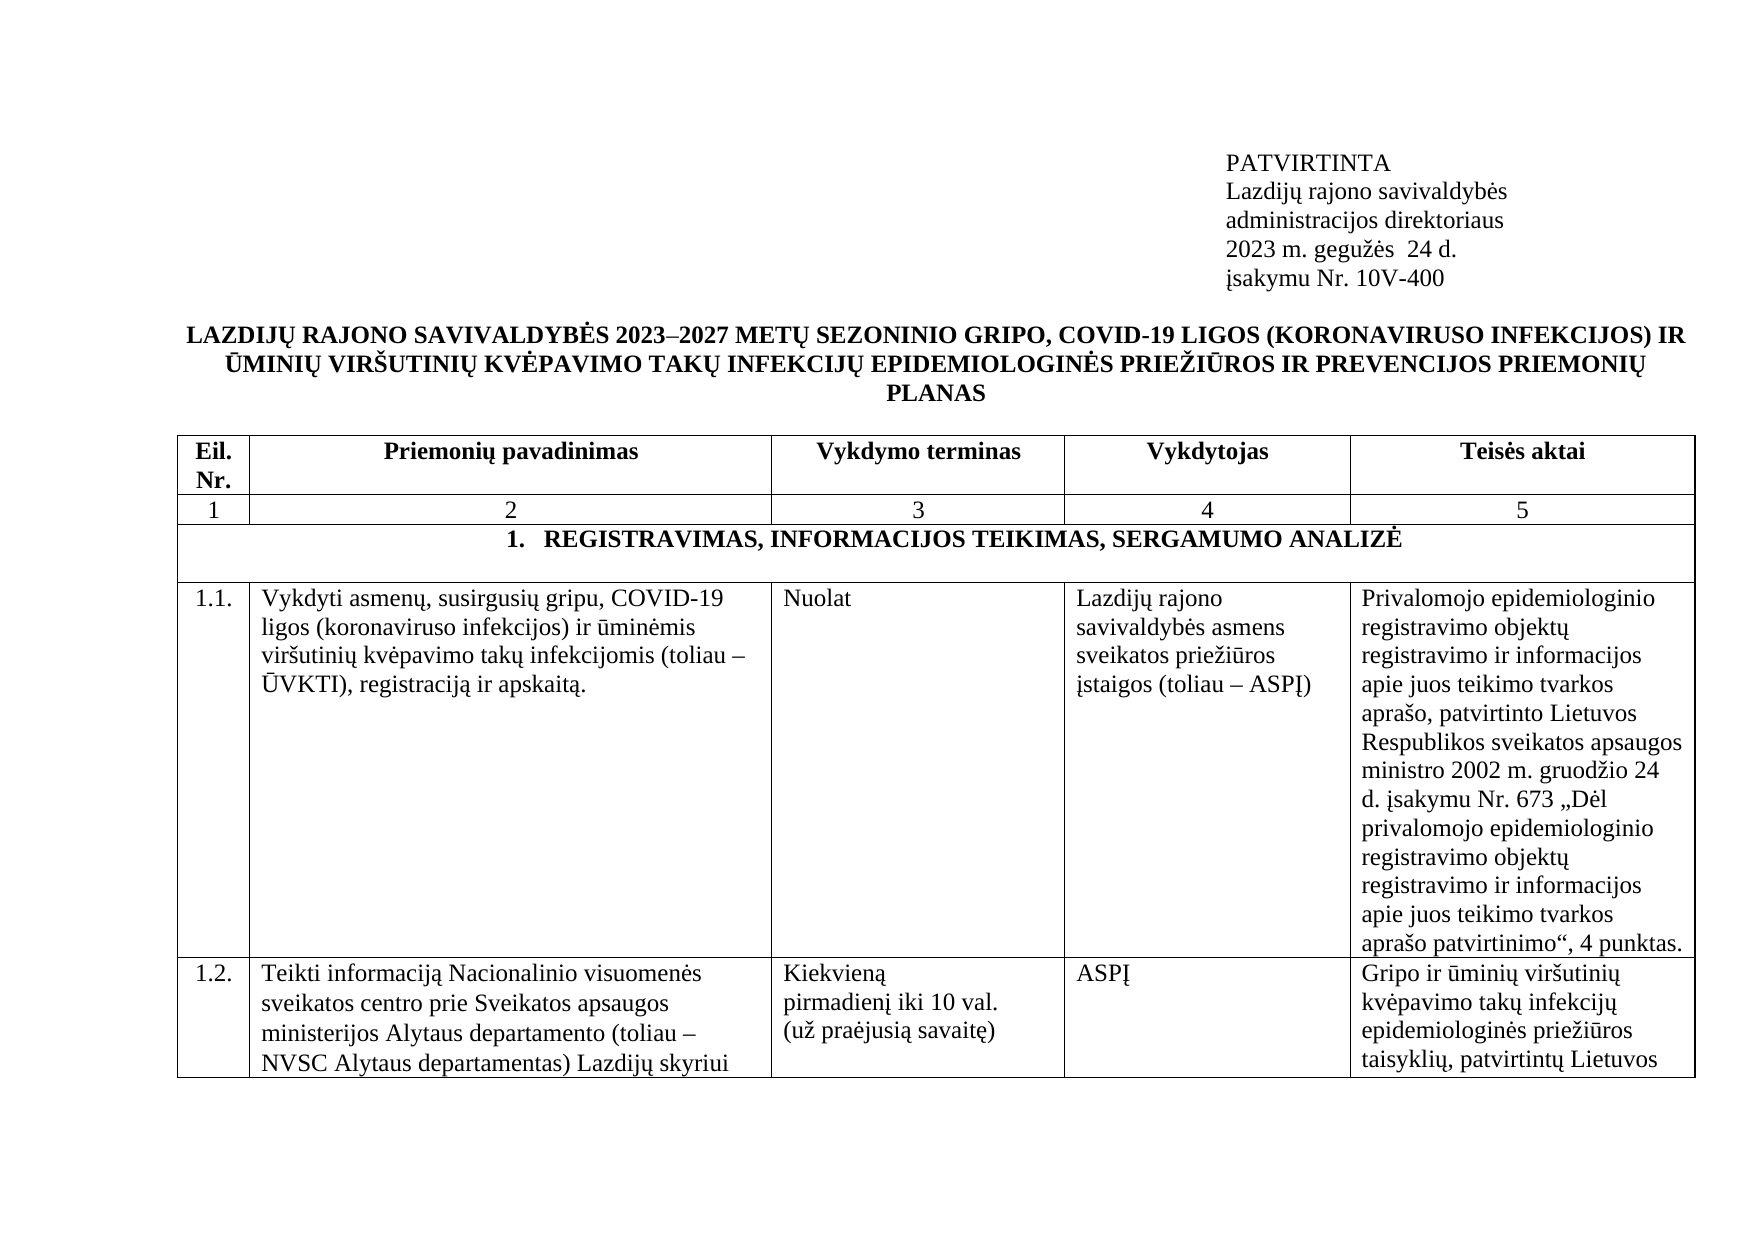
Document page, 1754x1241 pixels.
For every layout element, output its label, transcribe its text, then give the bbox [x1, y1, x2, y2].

table_header Teisės aktai [1351, 436, 1694, 494]
table_header Vykdymo terminas [772, 436, 1064, 494]
table_cell 1.1. [178, 583, 249, 957]
table_cell 3 [772, 495, 1064, 523]
table_header Priemonių pavadinimas [250, 436, 771, 494]
text LAZDIJŲ RAJONO SAVIVALDYBĖS 2023–2027 METŲ SEZONINIO GRIPO, COVID-19 LIGOS (KORONAVIRUSO INFEKCIJOS) IR ŪMINIŲ VIRŠUTINIŲ KVĖPAVIMO TAKŲ INFEKCIJŲ EPIDEMIOLOGINĖS PRIEŽIŪROS IR PREVENCIJOS PRIEMONIŲ PLANAS [177, 320, 1695, 406]
table_cell Privalomojo epidemiologinio registravimo objektų registravimo ir informacijos apie juos teikimo tvarkos aprašo, patvirtinto Lietuvos Respublikos sveikatos apsaugos ministro 2002 m. gruodžio 24 d. įsakymu Nr. 673 „Dėl privalomojo epidemiologinio registravimo objektų registravimo ir informacijos apie juos teikimo tvarkos aprašo patvirtinimo“, 4 punktas. [1351, 583, 1694, 957]
table_cell Nuolat [772, 583, 1064, 957]
text PATVIRTINTA [1226, 148, 1695, 176]
text administracijos direktoriaus [1226, 205, 1695, 234]
text 2023 m. gegužės 24 d. [1226, 234, 1695, 263]
table_cell 2 [250, 495, 771, 523]
table_cell Kiekvieną pirmadienį iki 10 val. (už praėjusią savaitę) [772, 958, 1064, 1077]
table_cell Gripo ir ūminių viršutinių kvėpavimo takų infekcijų epidemiologinės priežiūros taisyklių, patvirtintų Lietuvos [1351, 958, 1694, 1077]
table_header Vykdytojas [1065, 436, 1350, 494]
text įsakymu Nr. 10V-400 [1226, 263, 1695, 291]
table_cell 4 [1065, 495, 1350, 523]
table_cell 1. REGISTRAVIMAS, INFORMACIJOS TEIKIMAS, SERGAMUMO ANALIZĖ [178, 525, 1694, 582]
table_cell ASPĮ [1065, 958, 1350, 1077]
table_cell Vykdyti asmenų, susirgusių gripu, COVID-19 ligos (koronaviruso infekcijos) ir ūminėmis viršutinių kvėpavimo takų infekcijomis (toliau – ŪVKTI), registraciją ir apskaitą. [250, 583, 771, 957]
table_cell 1.2. [178, 958, 249, 1077]
table_cell 5 [1351, 495, 1694, 523]
text Lazdijų rajono savivaldybės [1226, 176, 1695, 205]
table_cell Teikti informaciją Nacionalinio visuomenės sveikatos centro prie Sveikatos apsaugos ministerijos Alytaus departamento (toliau – NVSC Alytaus departamentas) Lazdijų skyriui [250, 958, 771, 1077]
table_cell Lazdijų rajono savivaldybės asmens sveikatos priežiūros įstaigos (toliau – ASPĮ) [1065, 583, 1350, 957]
table_header Eil. Nr. [178, 436, 249, 494]
table_cell 1 [178, 495, 249, 523]
